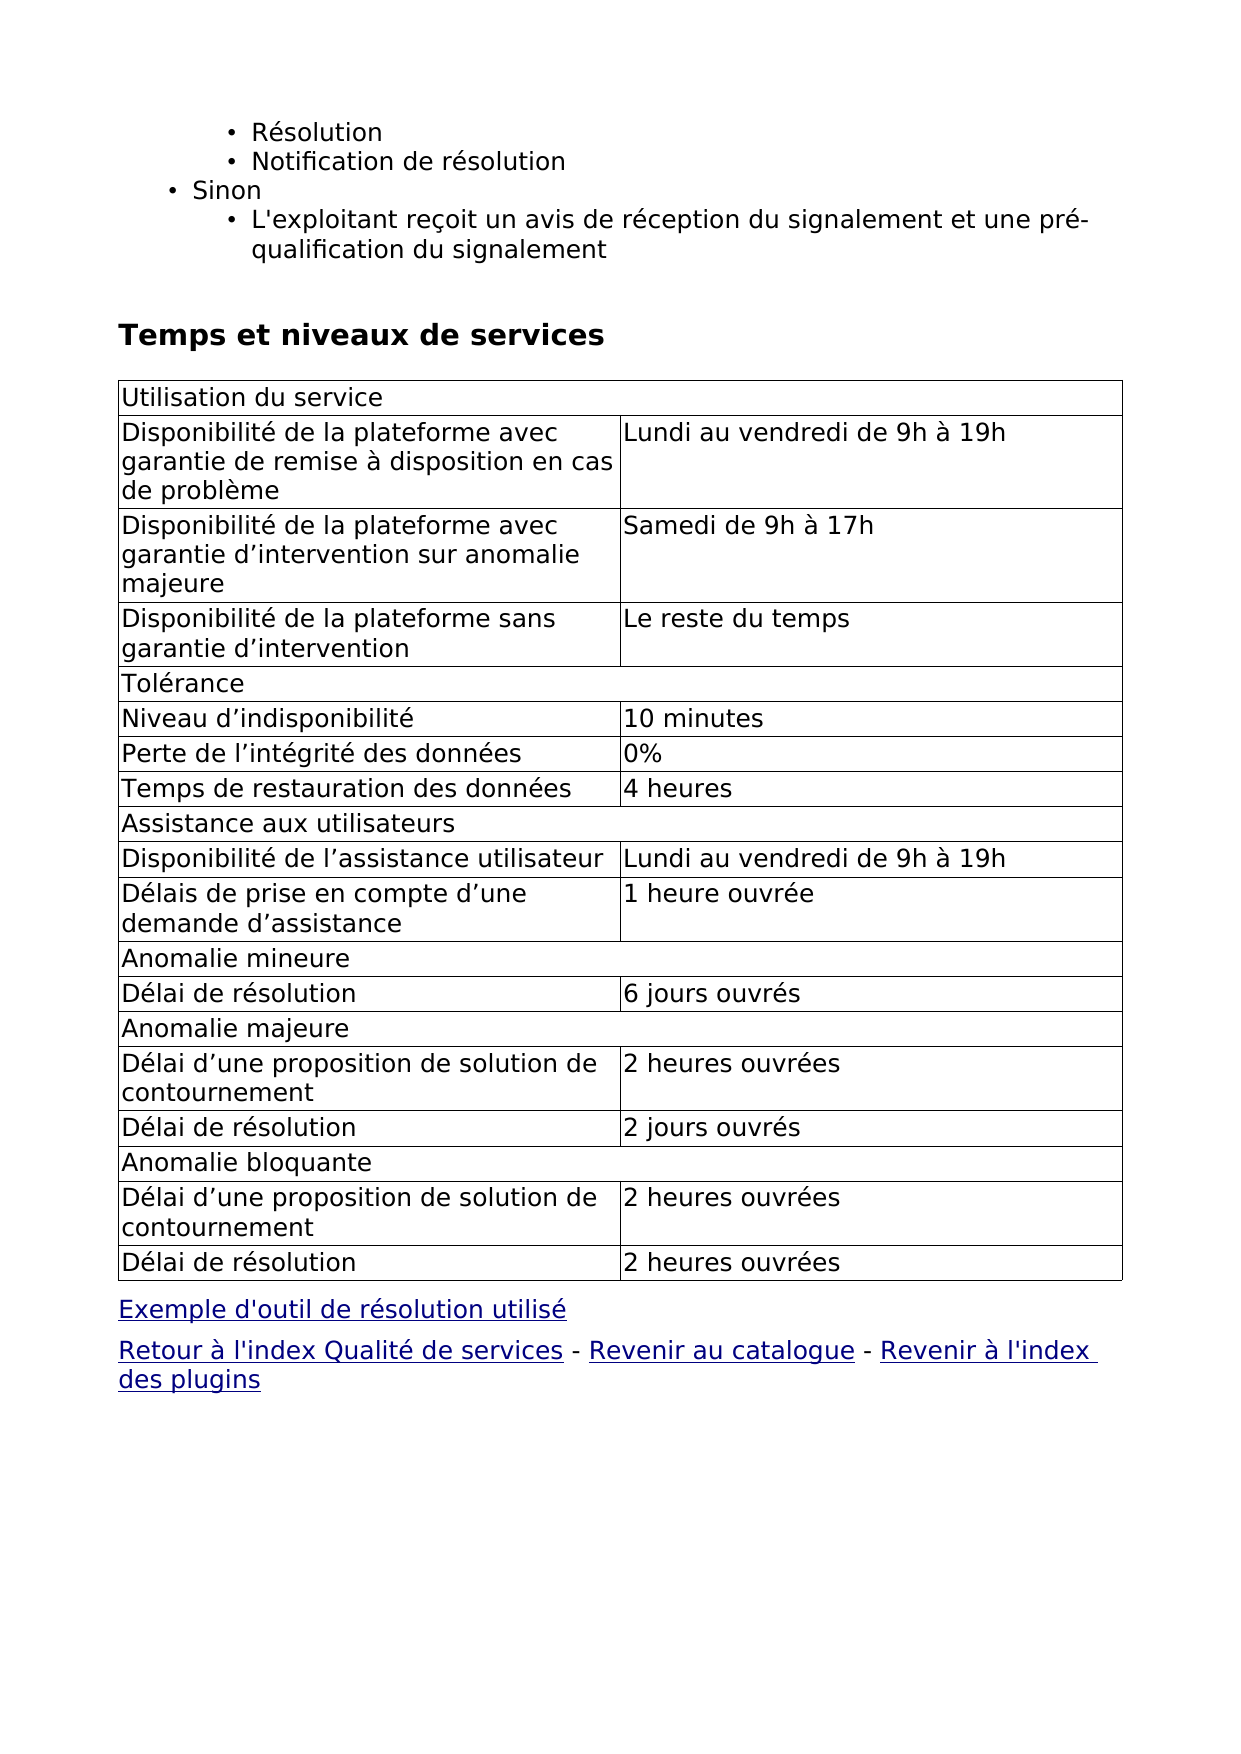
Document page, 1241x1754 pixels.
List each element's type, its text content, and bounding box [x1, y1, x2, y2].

table_cell 6 jours ouvrés [621, 977, 1122, 1011]
text Exemple d'outil de résolution utilisé [118, 1295, 1122, 1324]
table_cell Délai d’une proposition de solution de contournement [119, 1047, 620, 1110]
list L'exploitant reçoit un avis de réception du signalement et une pré-qualification du signalement [236, 206, 1122, 264]
table_cell Niveau d’indisponibilité [119, 702, 620, 736]
table_cell 4 heures [621, 772, 1122, 806]
table_cell 2 heures ouvrées [621, 1182, 1122, 1245]
table_header Utilisation du service [119, 381, 1122, 415]
table_cell 2 heures ouvrées [621, 1246, 1122, 1280]
table_cell 1 heure ouvrée [621, 878, 1122, 941]
table_cell Tolérance [119, 667, 1122, 701]
table_cell Disponibilité de l’assistance utilisateur [119, 842, 620, 877]
table_cell Temps de restauration des données [119, 772, 620, 806]
table_cell 2 jours ouvrés [621, 1111, 1122, 1146]
text Retour à l'index Qualité de services - Revenir au catalogue - Revenir à l'index des plugins [118, 1337, 1122, 1395]
table_cell 2 heures ouvrées [621, 1047, 1122, 1110]
table_cell Anomalie majeure [119, 1012, 1122, 1046]
table_cell 0% [621, 737, 1122, 771]
table_cell Anomalie bloquante [119, 1147, 1122, 1181]
table_cell Disponibilité de la plateforme avec garantie de remise à disposition en cas de problème [119, 416, 620, 508]
table_cell Perte de l’intégrité des données [119, 737, 620, 771]
subtitle Temps et niveaux de services [118, 318, 1122, 352]
table_cell Délai de résolution [119, 977, 620, 1011]
table_cell Lundi au vendredi de 9h à 19h [621, 416, 1122, 508]
table_cell Assistance aux utilisateurs [119, 807, 1122, 841]
list Résolution [236, 118, 1122, 147]
table_cell Délai de résolution [119, 1111, 620, 1146]
table_cell Samedi de 9h à 17h [621, 509, 1122, 602]
table_cell Lundi au vendredi de 9h à 19h [621, 842, 1122, 877]
table_cell Délai d’une proposition de solution de contournement [119, 1182, 620, 1245]
table_cell Anomalie mineure [119, 942, 1122, 976]
table_cell Délai de résolution [119, 1246, 620, 1280]
table_cell Disponibilité de la plateforme sans garantie d’intervention [119, 603, 620, 666]
table_cell 10 minutes [621, 702, 1122, 736]
table_cell Disponibilité de la plateforme avec garantie d’intervention sur anomalie majeure [119, 509, 620, 602]
table_cell Délais de prise en compte d’une demande d’assistance [119, 878, 620, 941]
list Sinon [177, 176, 1122, 206]
table_cell Le reste du temps [621, 603, 1122, 666]
list Notification de résolution [236, 147, 1122, 176]
